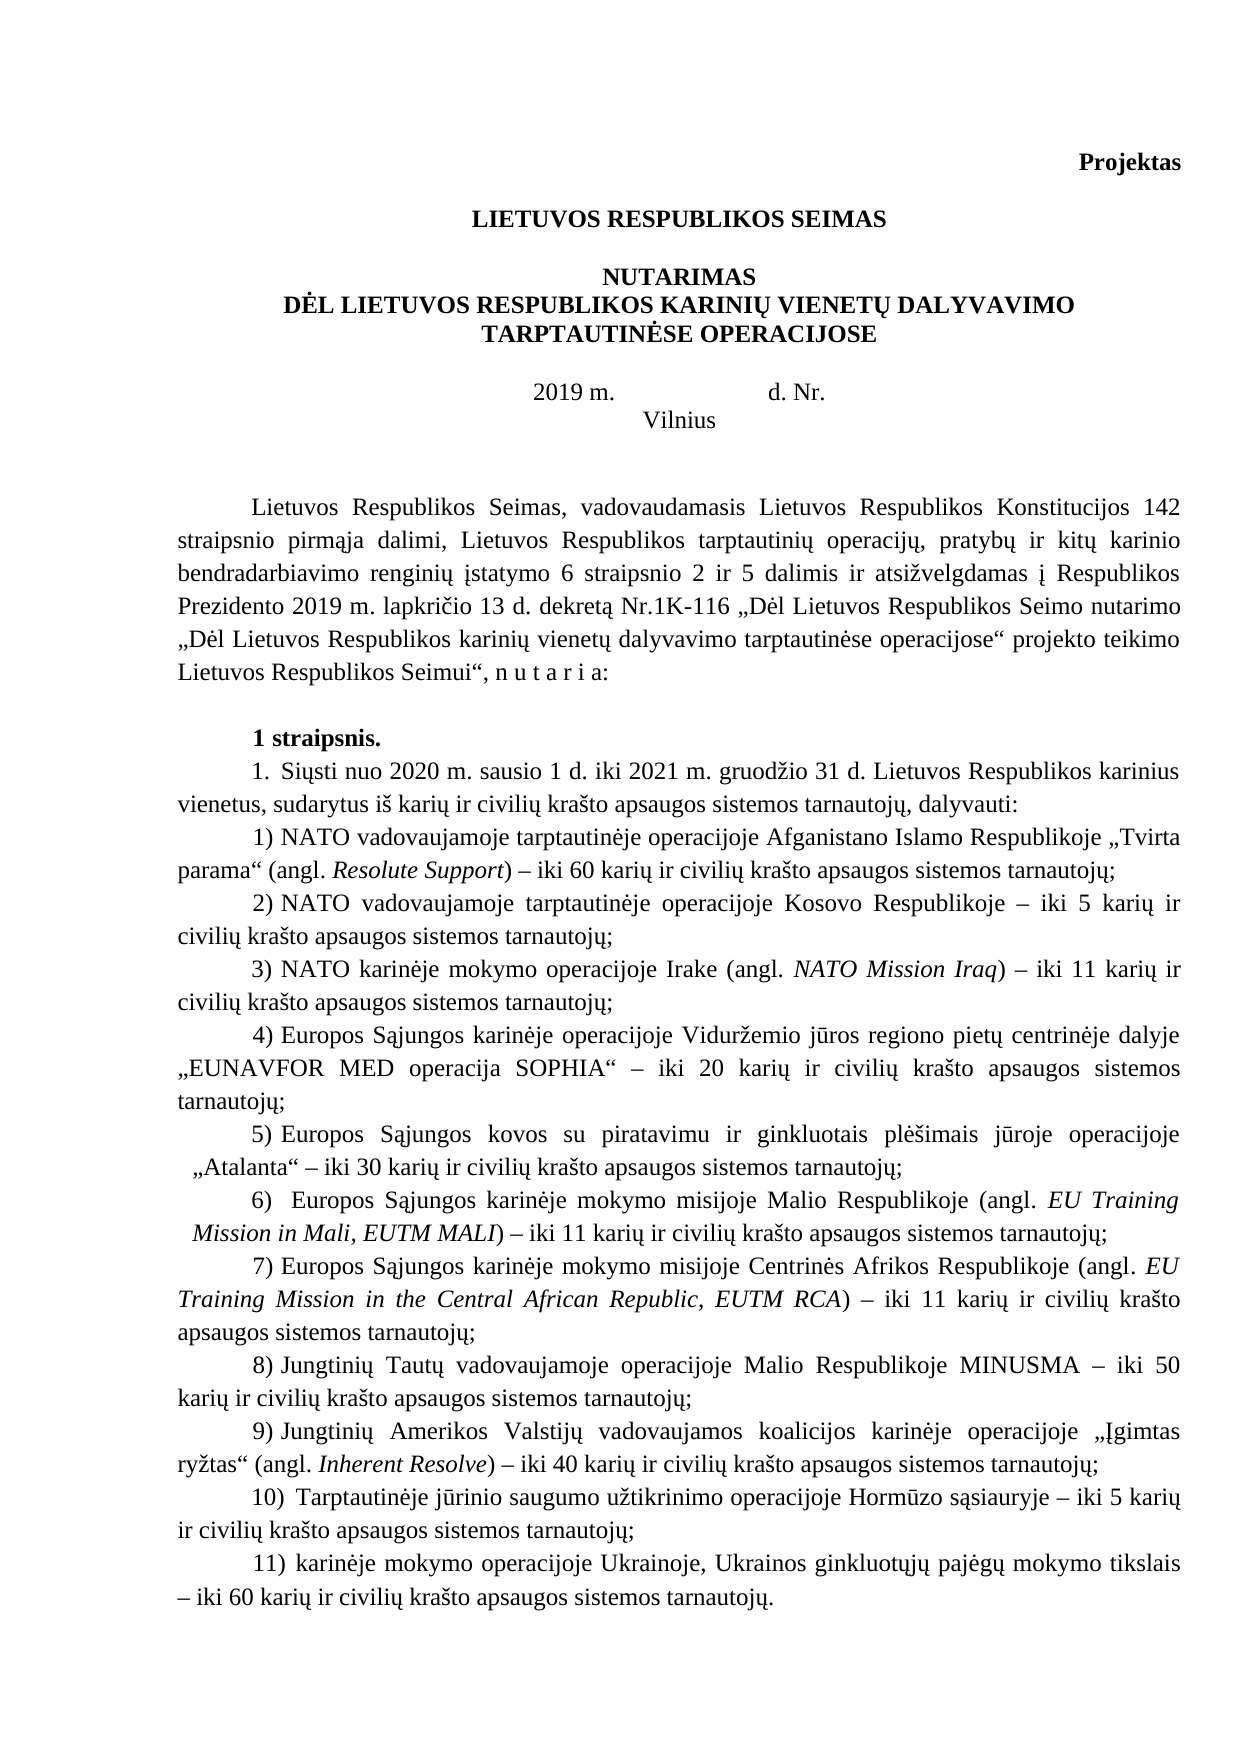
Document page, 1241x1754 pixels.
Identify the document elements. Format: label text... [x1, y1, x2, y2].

text 11) karinėje mokymo operacijoje Ukrainoje, Ukrainos ginkluotųjų pajėgų mokymo tikslais – iki 60 karių ir civilių krašto apsaugos sistemos tarnautojų. [177, 1548, 1181, 1610]
text NUTARIMAS [177, 262, 1181, 291]
text 9) Jungtinių Amerikos Valstijų vadovaujamos koalicijos karinėje operacijoje „Įgimtas ryžtas“ (angl. Inherent Resolve) – iki 40 karių ir civilių krašto apsaugos sistemos tarnautojų; [177, 1416, 1181, 1478]
text 5) Europos Sąjungos kovos su piratavimu ir ginkluotais plėšimais jūroje operacijoje „Atalanta“ – iki 30 karių ir civilių krašto apsaugos sistemos tarnautojų; [192, 1119, 1181, 1181]
text DĖL LIETUVOS RESPUBLIKOS KARINIŲ VIENETŲ DALYVAVIMO [177, 291, 1181, 319]
text LIETUVOS RESPUBLIKOS SEIMAS [177, 204, 1181, 233]
text Vilnius [177, 406, 1181, 434]
text 2019 m. d. Nr. [177, 377, 1181, 406]
text Lietuvos Respublikos Seimas, vadovaudamasis Lietuvos Respublikos Konstitucijos 142 straipsnio pirmąja dalimi, Lietuvos Respublikos tarptautinių operacijų, pratybų ir kitų karinio bendradarbiavimo renginių įstatymo 6 straipsnio 2 ir 5 dalimis ir atsižvelgdamas į Respublikos Prezidento 2019 m. lapkričio 13 d. dekretą Nr.1K-116 „Dėl Lietuvos Respublikos Seimo nutarimo „Dėl Lietuvos Respublikos karinių vienetų dalyvavimo tarptautinėse operacijose“ projekto teikimo Lietuvos Respublikos Seimui“, n u t a r i a: [177, 492, 1181, 686]
text 1 straipsnis. [252, 723, 1181, 752]
text TARPTAUTINĖSE OPERACIJOSE [177, 319, 1181, 348]
text 3) NATO karinėje mokymo operacijoje Irake (angl. NATO Mission Iraq) – iki 11 karių ir civilių krašto apsaugos sistemos tarnautojų; [177, 954, 1181, 1016]
text 4) Europos Sąjungos karinėje operacijoje Viduržemio jūros regiono pietų centrinėje dalyje „EUNAVFOR MED operacija SOPHIA“ – iki 20 karių ir civilių krašto apsaugos sistemos tarnautojų; [177, 1020, 1181, 1115]
text 7) Europos Sąjungos karinėje mokymo misijoje Centrinės Afrikos Respublikoje (angl. EU Training Mission in the Central African Republic, EUTM RCA) – iki 11 karių ir civilių krašto apsaugos sistemos tarnautojų; [177, 1251, 1181, 1346]
text Projektas [177, 147, 1181, 176]
text 1. Siųsti nuo 2020 m. sausio 1 d. iki 2021 m. gruodžio 31 d. Lietuvos Respublikos karinius vienetus, sudarytus iš karių ir civilių krašto apsaugos sistemos tarnautojų, dalyvauti: [177, 756, 1181, 818]
text 6) Europos Sąjungos karinėje mokymo misijoje Malio Respublikoje (angl. EU Training Mission in Mali, EUTM MALI) – iki 11 karių ir civilių krašto apsaugos sistemos tarnautojų; [192, 1185, 1181, 1247]
text 10) Tarptautinėje jūrinio saugumo užtikrinimo operacijoje Hormūzo sąsiauryje – iki 5 karių ir civilių krašto apsaugos sistemos tarnautojų; [177, 1482, 1181, 1544]
text 1) NATO vadovaujamoje tarptautinėje operacijoje Afganistano Islamo Respublikoje „Tvirta parama“ (angl. Resolute Support) – iki 60 karių ir civilių krašto apsaugos sistemos tarnautojų; [177, 822, 1181, 884]
text 2) NATO vadovaujamoje tarptautinėje operacijoje Kosovo Respublikoje – iki 5 karių ir civilių krašto apsaugos sistemos tarnautojų; [177, 888, 1181, 950]
text 8) Jungtinių Tautų vadovaujamoje operacijoje Malio Respublikoje MINUSMA – iki 50 karių ir civilių krašto apsaugos sistemos tarnautojų; [177, 1350, 1181, 1412]
